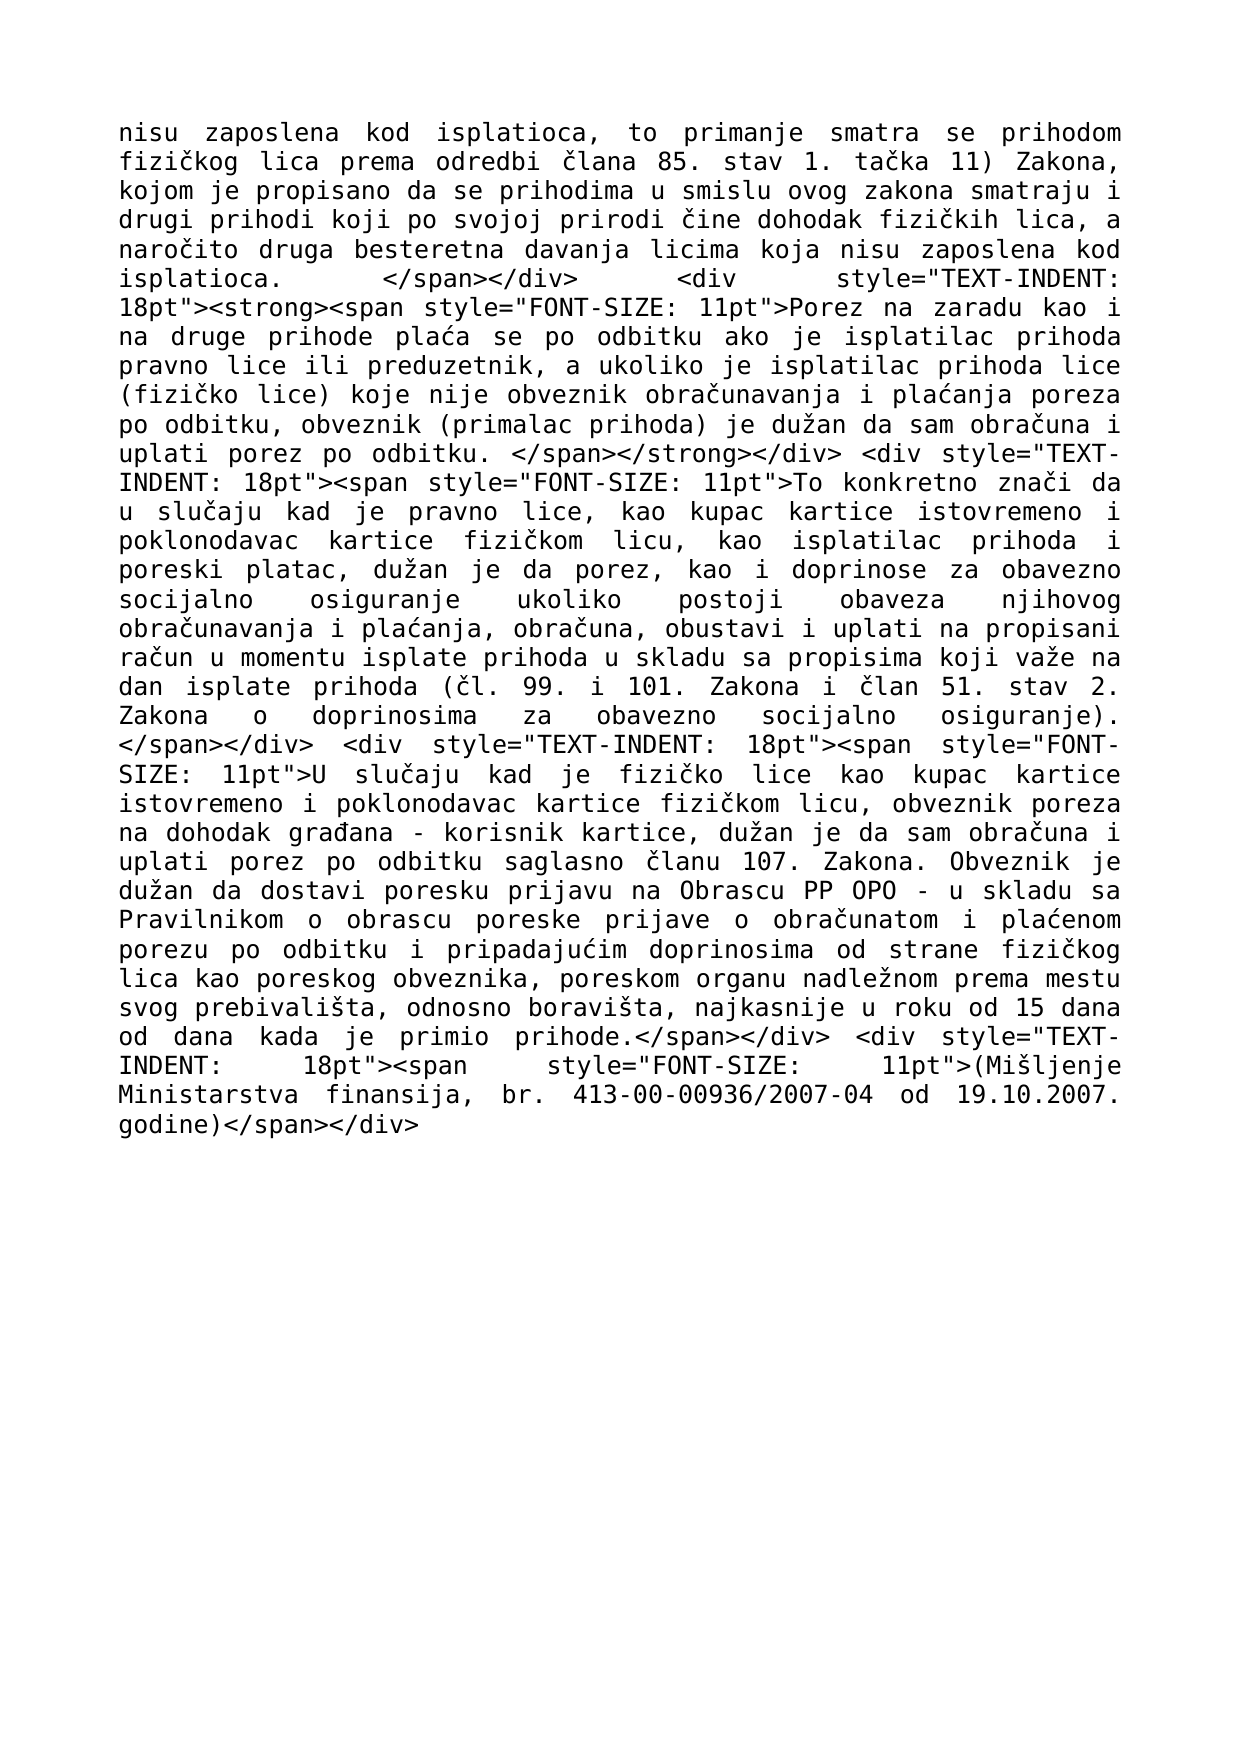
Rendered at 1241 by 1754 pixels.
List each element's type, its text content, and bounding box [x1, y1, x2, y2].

text nisu zaposlena kod isplatioca, to primanje smatra se prihodom fizičkog lica prema odredbi člana 85. stav 1. tačka 11) Zakona, kojom je propisano da se prihodima u smislu ovog zakona smatraju i drugi prihodi koji po svojoj prirodi čine dohodak fizičkih lica, a naročito druga besteretna davanja licima koja nisu zaposlena kod isplatioca. </span></div> <div style="TEXT-INDENT: 18pt"><strong><span style="FONT-SIZE: 11pt">Porez na zaradu kao i na druge prihode plaća se po odbitku ako je isplatilac prihoda pravno lice ili preduzetnik, a ukoliko je isplatilac prihoda lice (fizičko lice) koje nije obveznik obračunavanja i plaćanja poreza po odbitku, obveznik (primalac prihoda) je dužan da sam obračuna i uplati porez po odbitku. </span></strong></div> <div style="TEXT-INDENT: 18pt"><span style="FONT-SIZE: 11pt">To konkretno znači da u slučaju kad je pravno lice, kao kupac kartice istovremeno i poklonodavac kartice fizičkom licu, kao isplatilac prihoda i poreski platac, dužan je da porez, kao i doprinose za obavezno socijalno osiguranje ukoliko postoji obaveza njihovog obračunavanja i plaćanja, obračuna, obustavi i uplati na propisani račun u momentu isplate prihoda u skladu sa propisima koji važe na dan isplate prihoda (čl. 99. i 101. Zakona i član 51. stav 2. Zakona o doprinosima za obavezno socijalno osiguranje). </span></div> <div style="TEXT-INDENT: 18pt"><span style="FONT-SIZE: 11pt">U slučaju kad je fizičko lice kao kupac kartice istovremeno i poklonodavac kartice fizičkom licu, obveznik poreza na dohodak građana - korisnik kartice, dužan je da sam obračuna i uplati porez po odbitku saglasno članu 107. Zakona. Obveznik je dužan da dostavi poresku prijavu na Obrascu PP OPO - u skladu sa Pravilnikom o obrascu poreske prijave o obračunatom i plaćenom porezu po odbitku i pripadajućim doprinosima od strane fizičkog lica kao poreskog obveznika, poreskom organu nadležnom prema mestu svog prebivališta, odnosno boravišta, najkasnije u roku od 15 dana od dana kada je primio prihode.</span></div> <div style="TEXT-INDENT: 18pt"><span style="FONT-SIZE: 11pt">(Mišljenje Ministarstva finansija, br. 413-00-00936/2007-04 od 19.10.2007. godine)</span></div> [118, 118, 1122, 1139]
